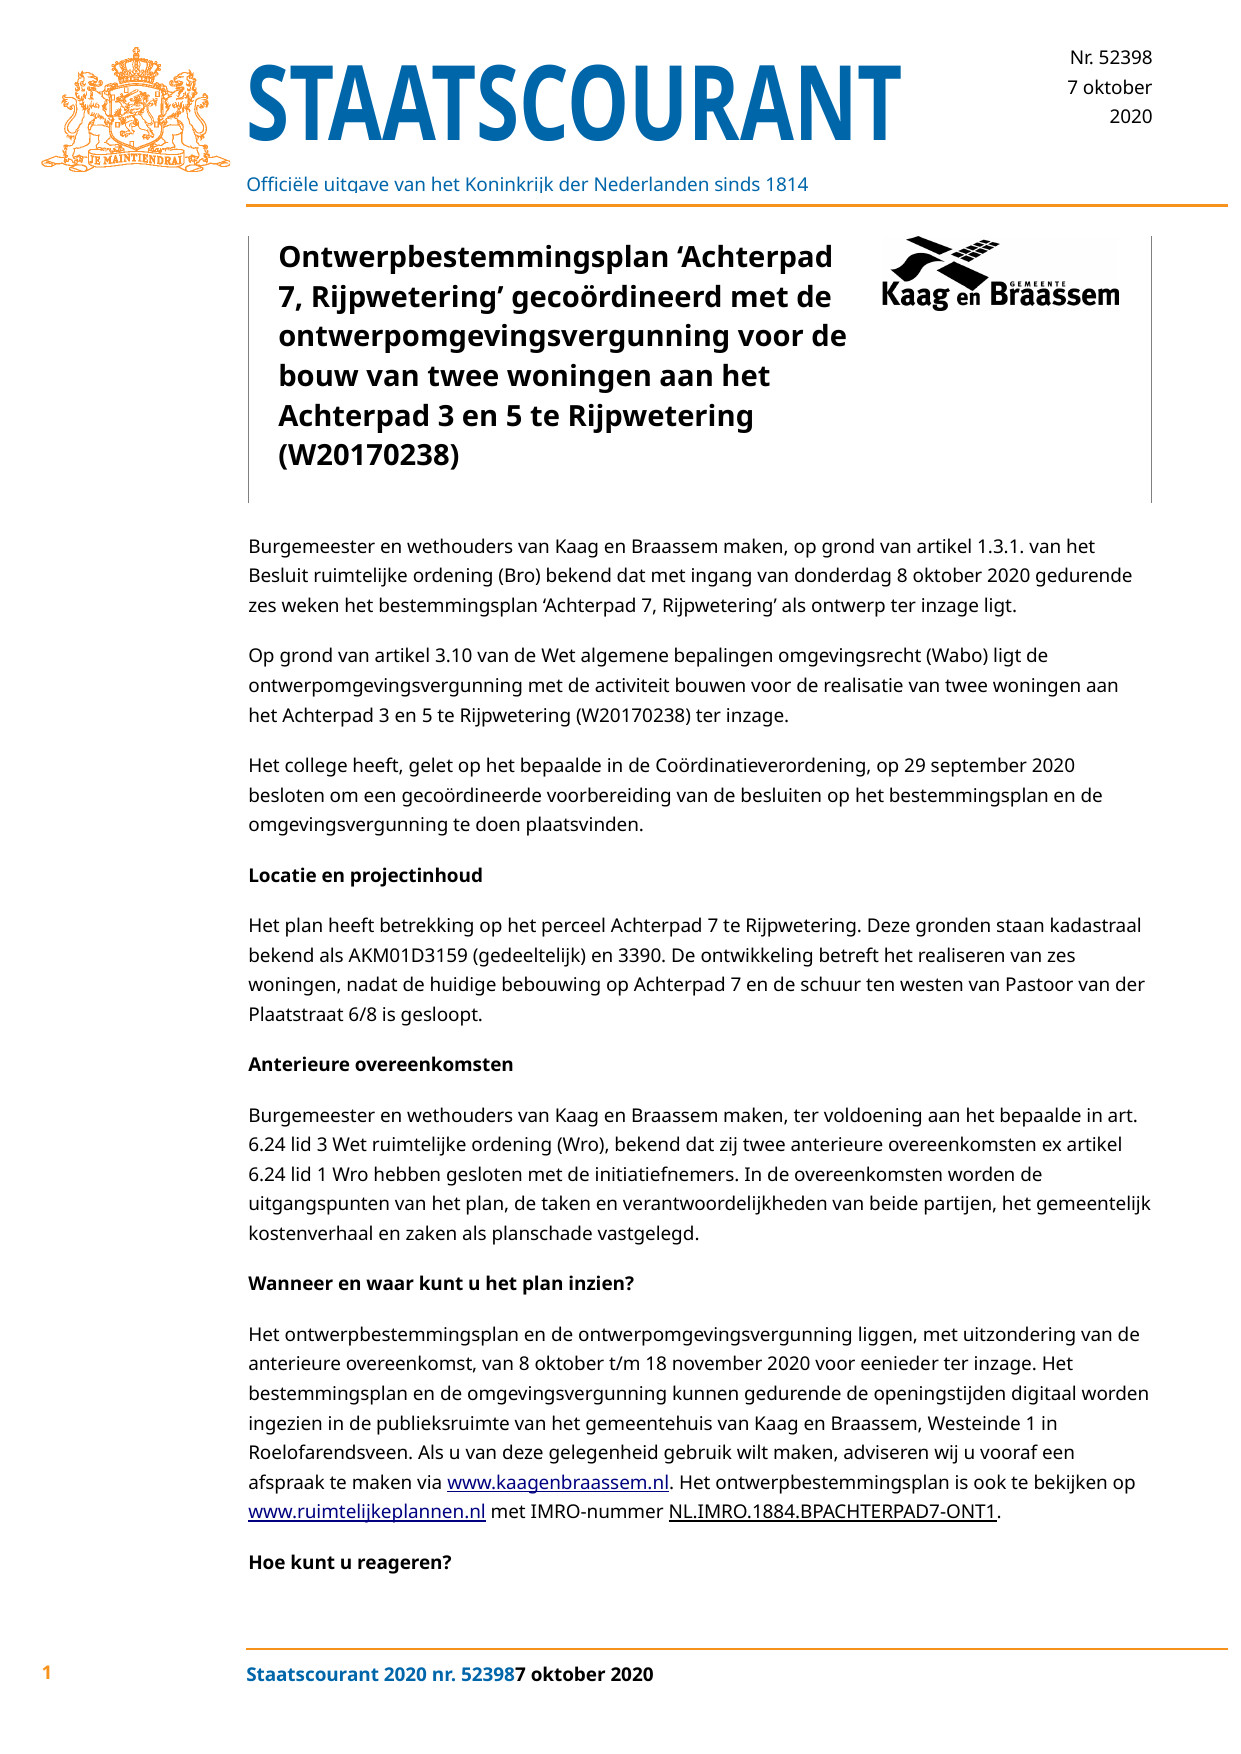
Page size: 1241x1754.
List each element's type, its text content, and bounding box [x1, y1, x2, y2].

picture [41, 47, 231, 172]
picture [882, 236, 1119, 311]
table_header Ontwerpbestemmingsplan ‘Achterpad 7, Rijpwetering’ gecoördineerd met de ontwerpomgevingsvergunning voor de bouw van twee woningen aan het Achterpad 3 en 5 te Rijpwetering (W20170238) [249, 236, 850, 503]
text Locatie en projectinhoud [248, 862, 1152, 887]
text Burgemeester en wethouders van Kaag en Braassem maken, op grond van artikel 1.3.1. van het Besluit ruimtelijke ordening (Bro) bekend dat met ingang van donderdag 8 oktober 2020 gedurende zes weken het bestemmingsplan ‘Achterpad 7, Rijpwetering’ als ontwerp ter inzage ligt. [248, 533, 1152, 618]
text Wanneer en waar kunt u het plan inzien? [248, 1271, 1152, 1296]
table_header [850, 236, 1151, 503]
text Burgemeester en wethouders van Kaag en Braassem maken, ter voldoening aan het bepaalde in art. 6.24 lid 3 Wet ruimtelijke ordening (Wro), bekend dat zij twee anterieure overeenkomsten ex artikel 6.24 lid 1 Wro hebben gesloten met de initiatiefnemers. In de overeenkomsten worden de uitgangspunten van het plan, de taken en verantwoordelijkheden van beide partijen, het gemeentelijk kostenverhaal en zaken als planschade vastgelegd. [248, 1102, 1152, 1246]
text Op grond van artikel 3.10 van de Wet algemene bepalingen omgevingsrecht (Wabo) ligt de ontwerpomgevingsvergunning met de activiteit bouwen voor de realisatie van twee woningen aan het Achterpad 3 en 5 te Rijpwetering (W20170238) ter inzage. [248, 643, 1152, 727]
text Hoe kunt u reageren? [248, 1549, 1152, 1574]
text Het college heeft, gelet op het bepaalde in de Coördinatieverordening, op 29 september 2020 besloten om een gecoördineerde voorbereiding van de besluiten op het bestemmingsplan en de omgevingsvergunning te doen plaatsvinden. [248, 752, 1152, 837]
text Het plan heeft betrekking op het perceel Achterpad 7 te Rijpwetering. Deze gronden staan kadastraal bekend als AKM01D3159 (gedeeltelijk) en 3390. De ontwikkeling betreft het realiseren van zes woningen, nadat de huidige bebouwing op Achterpad 7 en de schuur ten westen van Pastoor van der Plaatstraat 6/8 is gesloopt. [248, 912, 1152, 1027]
text Het ontwerpbestemmingsplan en de ontwerpomgevingsvergunning liggen, met uitzondering van de anterieure overeenkomst, van 8 oktober t/m 18 november 2020 voor eenieder ter inzage. Het bestemmingsplan en de omgevingsvergunning kunnen gedurende de openingstijden digitaal worden ingezien in de publieksruimte van het gemeentehuis van Kaag en Braassem, Westeinde 1 in Roelofarendsveen. Als u van deze gelegenheid gebruik wilt maken, adviseren wij u vooraf een afspraak te maken via www.kaagenbraassem.nl. Het ontwerpbestemmingsplan is ook te bekijken op www.ruimtelijkeplannen.nl met IMRO-nummer NL.IMRO.1884.BPACHTERPAD7-ONT1. [248, 1321, 1152, 1524]
text Anterieure overeenkomsten [248, 1051, 1152, 1077]
